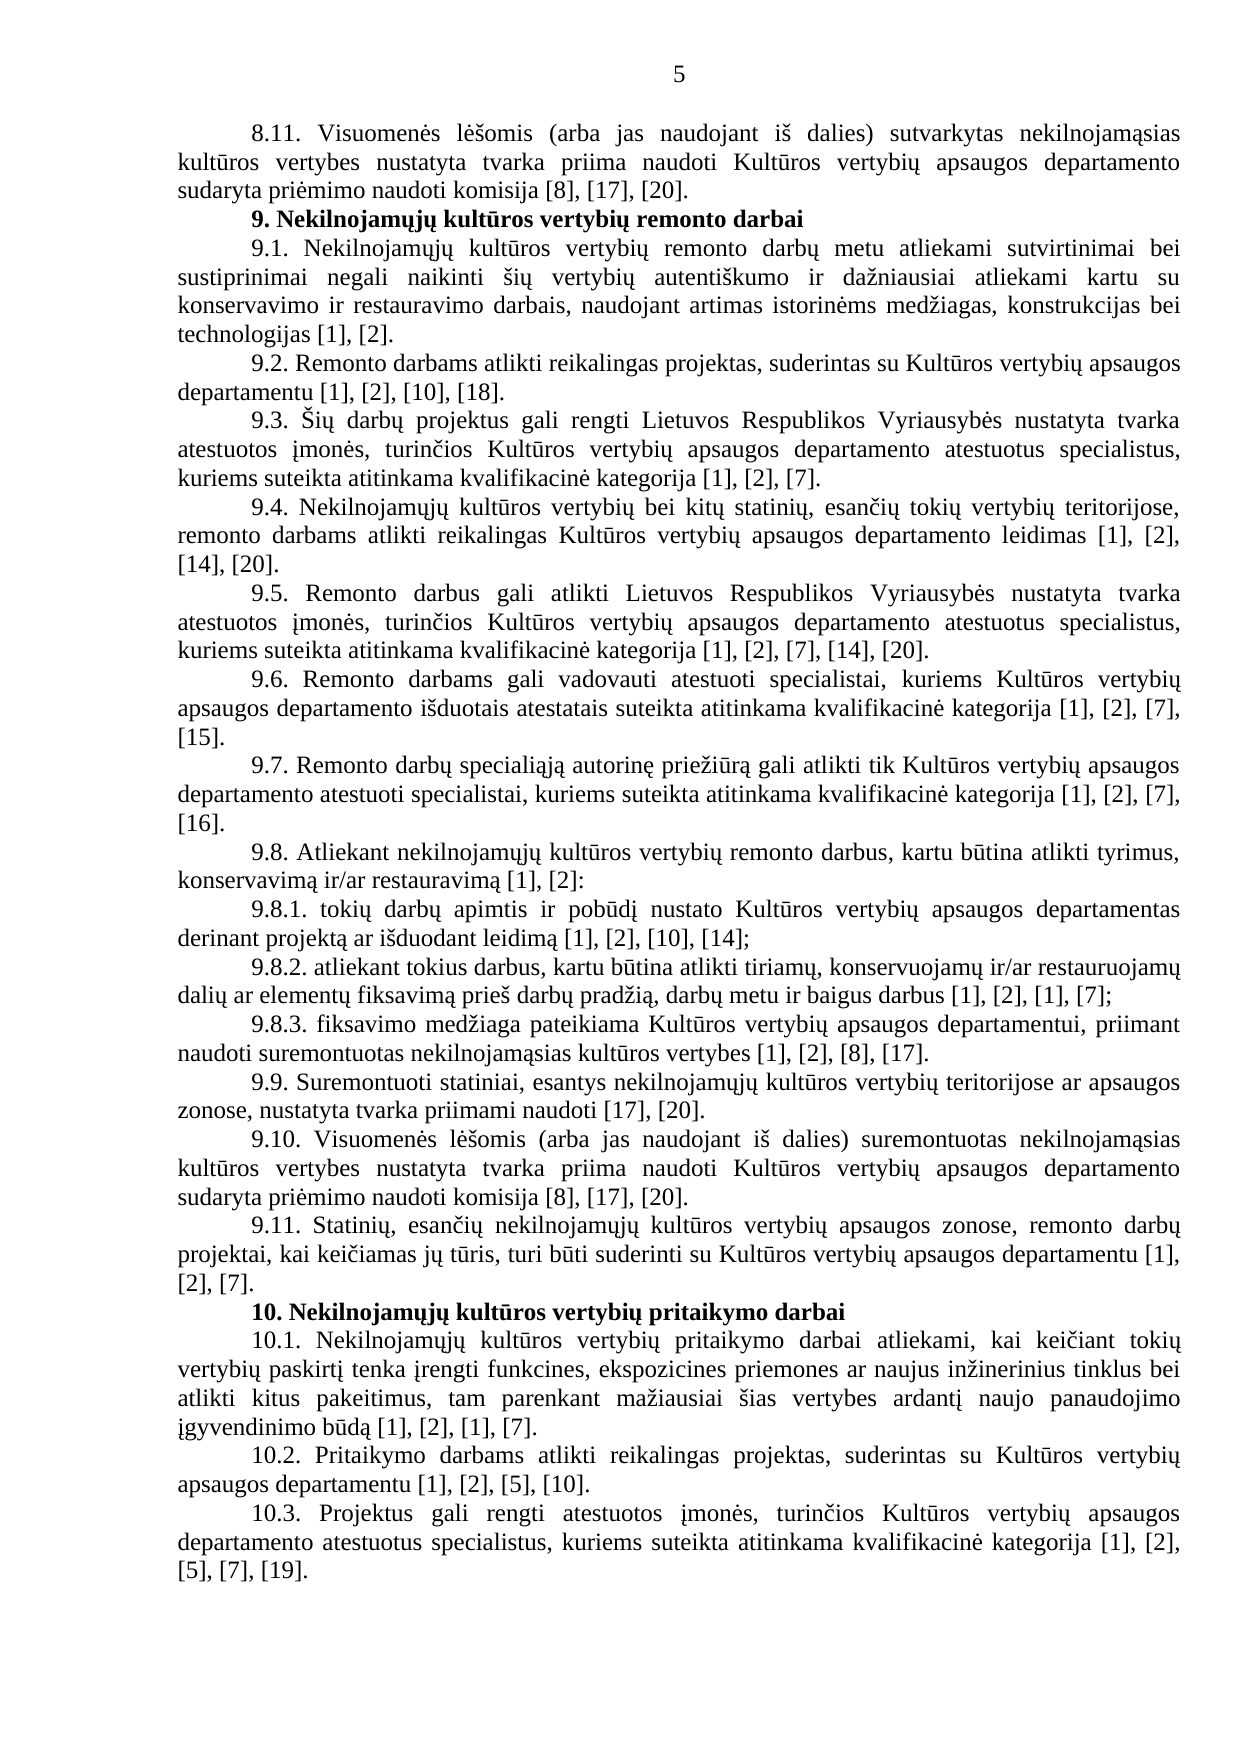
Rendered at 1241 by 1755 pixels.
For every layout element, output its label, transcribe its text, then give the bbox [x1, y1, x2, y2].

text 9.8.2. atliekant tokius darbus, kartu būtina atlikti tiriamų, konservuojamų ir/ar restauruojamų dalių ar elementų fiksavimą prieš darbų pradžią, darbų metu ir baigus darbus [1], [2], [1], [7]; [177, 952, 1181, 1009]
text 9.3. Šių darbų projektus gali rengti Lietuvos Respublikos Vyriausybės nustatyta tvarka atestuotos įmonės, turinčios Kultūros vertybių apsaugos departamento atestuotus specialistus, kuriems suteikta atitinkama kvalifikacinė kategorija [1], [2], [7]. [177, 406, 1181, 492]
text 9.7. Remonto darbų specialiąją autorinę priežiūrą gali atlikti tik Kultūros vertybių apsaugos departamento atestuoti specialistai, kuriems suteikta atitinkama kvalifikacinė kategorija [1], [2], [7], [16]. [177, 751, 1181, 837]
text 9.10. Visuomenės lėšomis (arba jas naudojant iš dalies) suremontuotas nekilnojamąsias kultūros vertybes nustatyta tvarka priima naudoti Kultūros vertybių apsaugos departamento sudaryta priėmimo naudoti komisija [8], [17], [20]. [177, 1124, 1181, 1211]
text 9.6. Remonto darbams gali vadovauti atestuoti specialistai, kuriems Kultūros vertybių apsaugos departamento išduotais atestatais suteikta atitinkama kvalifikacinė kategorija [1], [2], [7], [15]. [177, 664, 1181, 751]
text 9. Nekilnojamųjų kultūros vertybių remonto darbai [177, 204, 1181, 233]
text 9.8.1. tokių darbų apimtis ir pobūdį nustato Kultūros vertybių apsaugos departamentas derinant projektą ar išduodant leidimą [1], [2], [10], [14]; [177, 894, 1181, 952]
text 9.1. Nekilnojamųjų kultūros vertybių remonto darbų metu atliekami sutvirtinimai bei sustiprinimai negali naikinti šių vertybių autentiškumo ir dažniausiai atliekami kartu su konservavimo ir restauravimo darbais, naudojant artimas istorinėms medžiagas, konstrukcijas bei technologijas [1], [2]. [177, 233, 1181, 348]
text 10.2. Pritaikymo darbams atlikti reikalingas projektas, suderintas su Kultūros vertybių apsaugos departamentu [1], [2], [5], [10]. [177, 1441, 1181, 1498]
text 10.1. Nekilnojamųjų kultūros vertybių pritaikymo darbai atliekami, kai keičiant tokių vertybių paskirtį tenka įrengti funkcines, ekspozicines priemones ar naujus inžinerinius tinklus bei atlikti kitus pakeitimus, tam parenkant mažiausiai šias vertybes ardantį naujo panaudojimo įgyvendinimo būdą [1], [2], [1], [7]. [177, 1326, 1181, 1441]
text 9.4. Nekilnojamųjų kultūros vertybių bei kitų statinių, esančių tokių vertybių teritorijose, remonto darbams atlikti reikalingas Kultūros vertybių apsaugos departamento leidimas [1], [2], [14], [20]. [177, 492, 1181, 578]
text 10. Nekilnojamųjų kultūros vertybių pritaikymo darbai [177, 1297, 1181, 1326]
text 10.3. Projektus gali rengti atestuotos įmonės, turinčios Kultūros vertybių apsaugos departamento atestuotus specialistus, kuriems suteikta atitinkama kvalifikacinė kategorija [1], [2], [5], [7], [19]. [177, 1498, 1181, 1584]
text 9.8. Atliekant nekilnojamųjų kultūros vertybių remonto darbus, kartu būtina atlikti tyrimus, konservavimą ir/ar restauravimą [1], [2]: [177, 837, 1181, 894]
text 8.11. Visuomenės lėšomis (arba jas naudojant iš dalies) sutvarkytas nekilnojamąsias kultūros vertybes nustatyta tvarka priima naudoti Kultūros vertybių apsaugos departamento sudaryta priėmimo naudoti komisija [8], [17], [20]. [177, 118, 1181, 204]
text 9.8.3. fiksavimo medžiaga pateikiama Kultūros vertybių apsaugos departamentui, priimant naudoti suremontuotas nekilnojamąsias kultūros vertybes [1], [2], [8], [17]. [177, 1009, 1181, 1067]
text 9.11. Statinių, esančių nekilnojamųjų kultūros vertybių apsaugos zonose, remonto darbų projektai, kai keičiamas jų tūris, turi būti suderinti su Kultūros vertybių apsaugos departamentu [1], [2], [7]. [177, 1211, 1181, 1297]
text 9.2. Remonto darbams atlikti reikalingas projektas, suderintas su Kultūros vertybių apsaugos departamentu [1], [2], [10], [18]. [177, 348, 1181, 406]
text 9.5. Remonto darbus gali atlikti Lietuvos Respublikos Vyriausybės nustatyta tvarka atestuotos įmonės, turinčios Kultūros vertybių apsaugos departamento atestuotus specialistus, kuriems suteikta atitinkama kvalifikacinė kategorija [1], [2], [7], [14], [20]. [177, 578, 1181, 664]
text 9.9. Suremontuoti statiniai, esantys nekilnojamųjų kultūros vertybių teritorijose ar apsaugos zonose, nustatyta tvarka priimami naudoti [17], [20]. [177, 1067, 1181, 1124]
